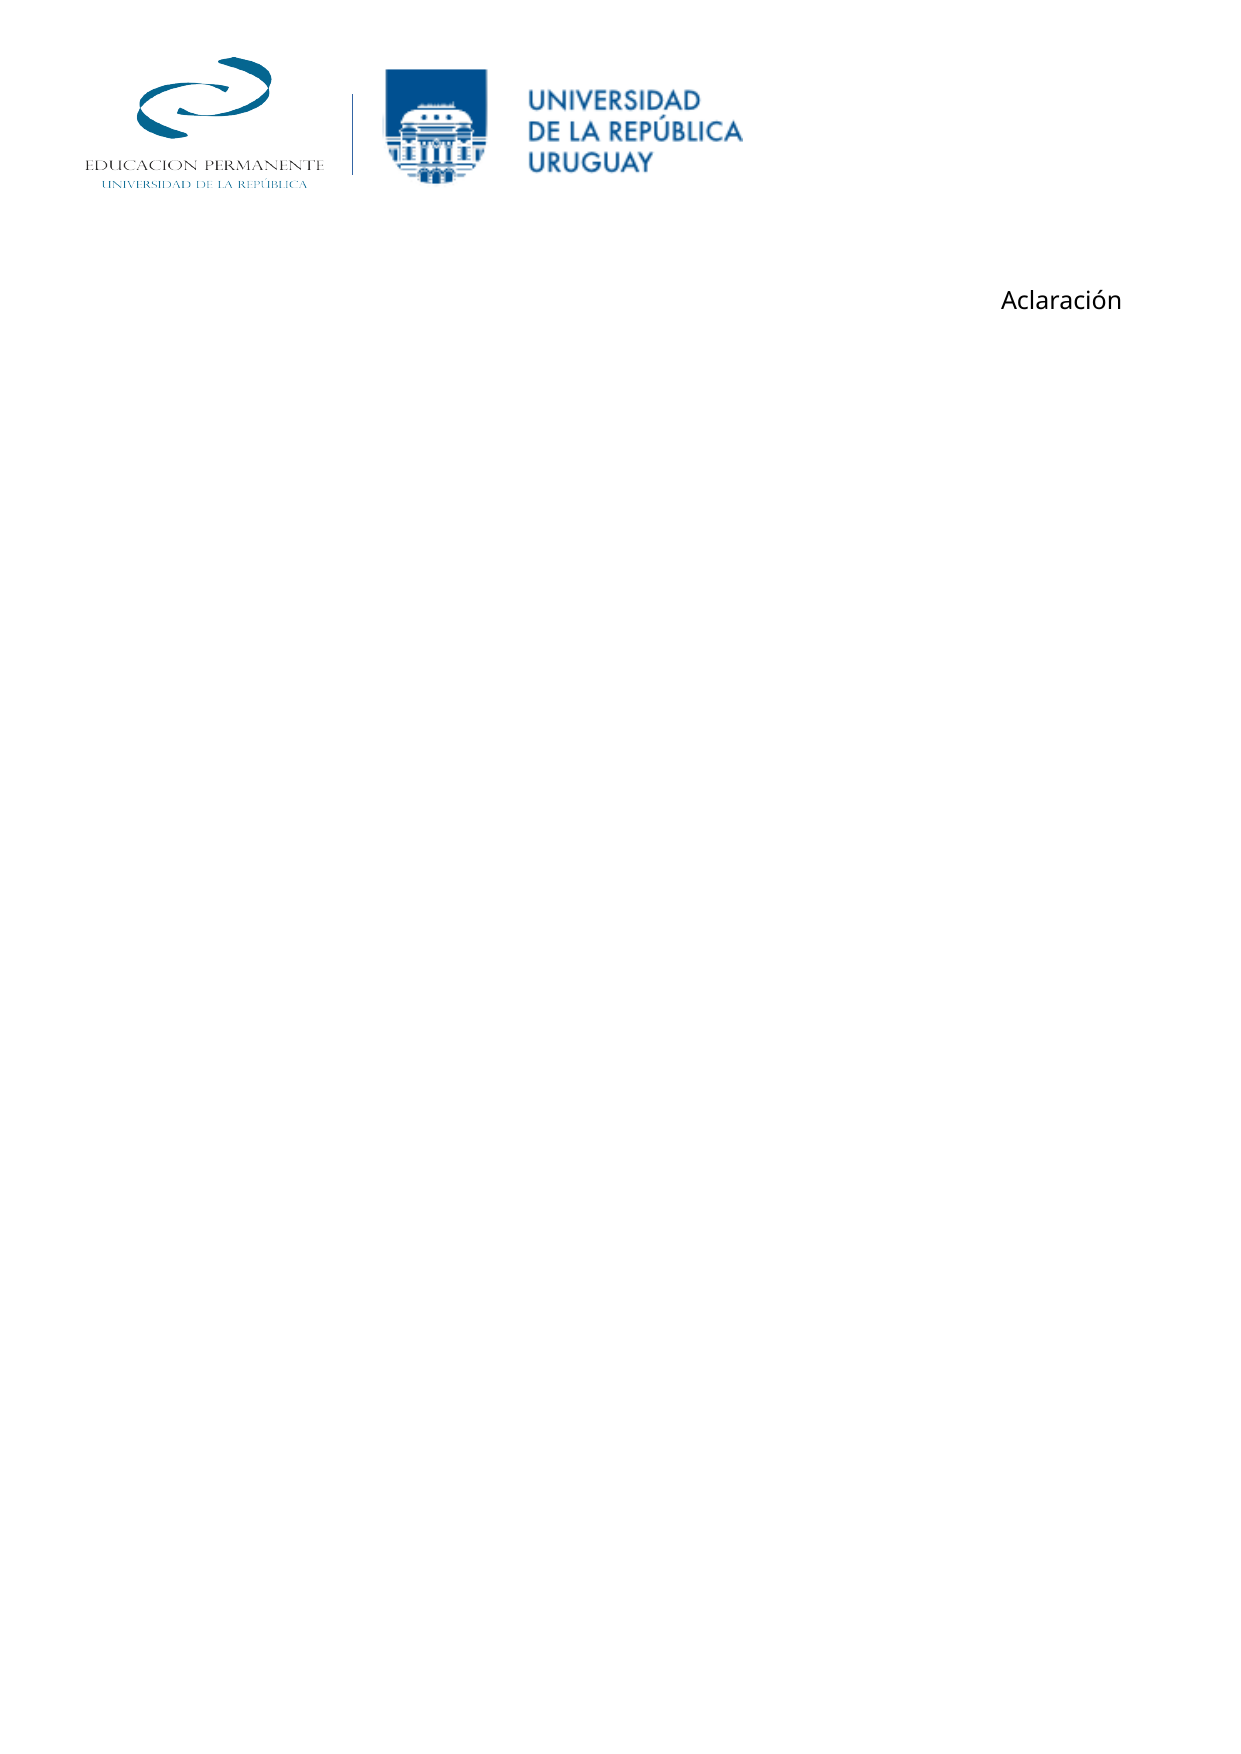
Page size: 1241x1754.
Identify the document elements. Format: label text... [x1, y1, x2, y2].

picture [381, 63, 743, 189]
text Aclaración [118, 282, 1122, 316]
picture [85, 57, 324, 188]
